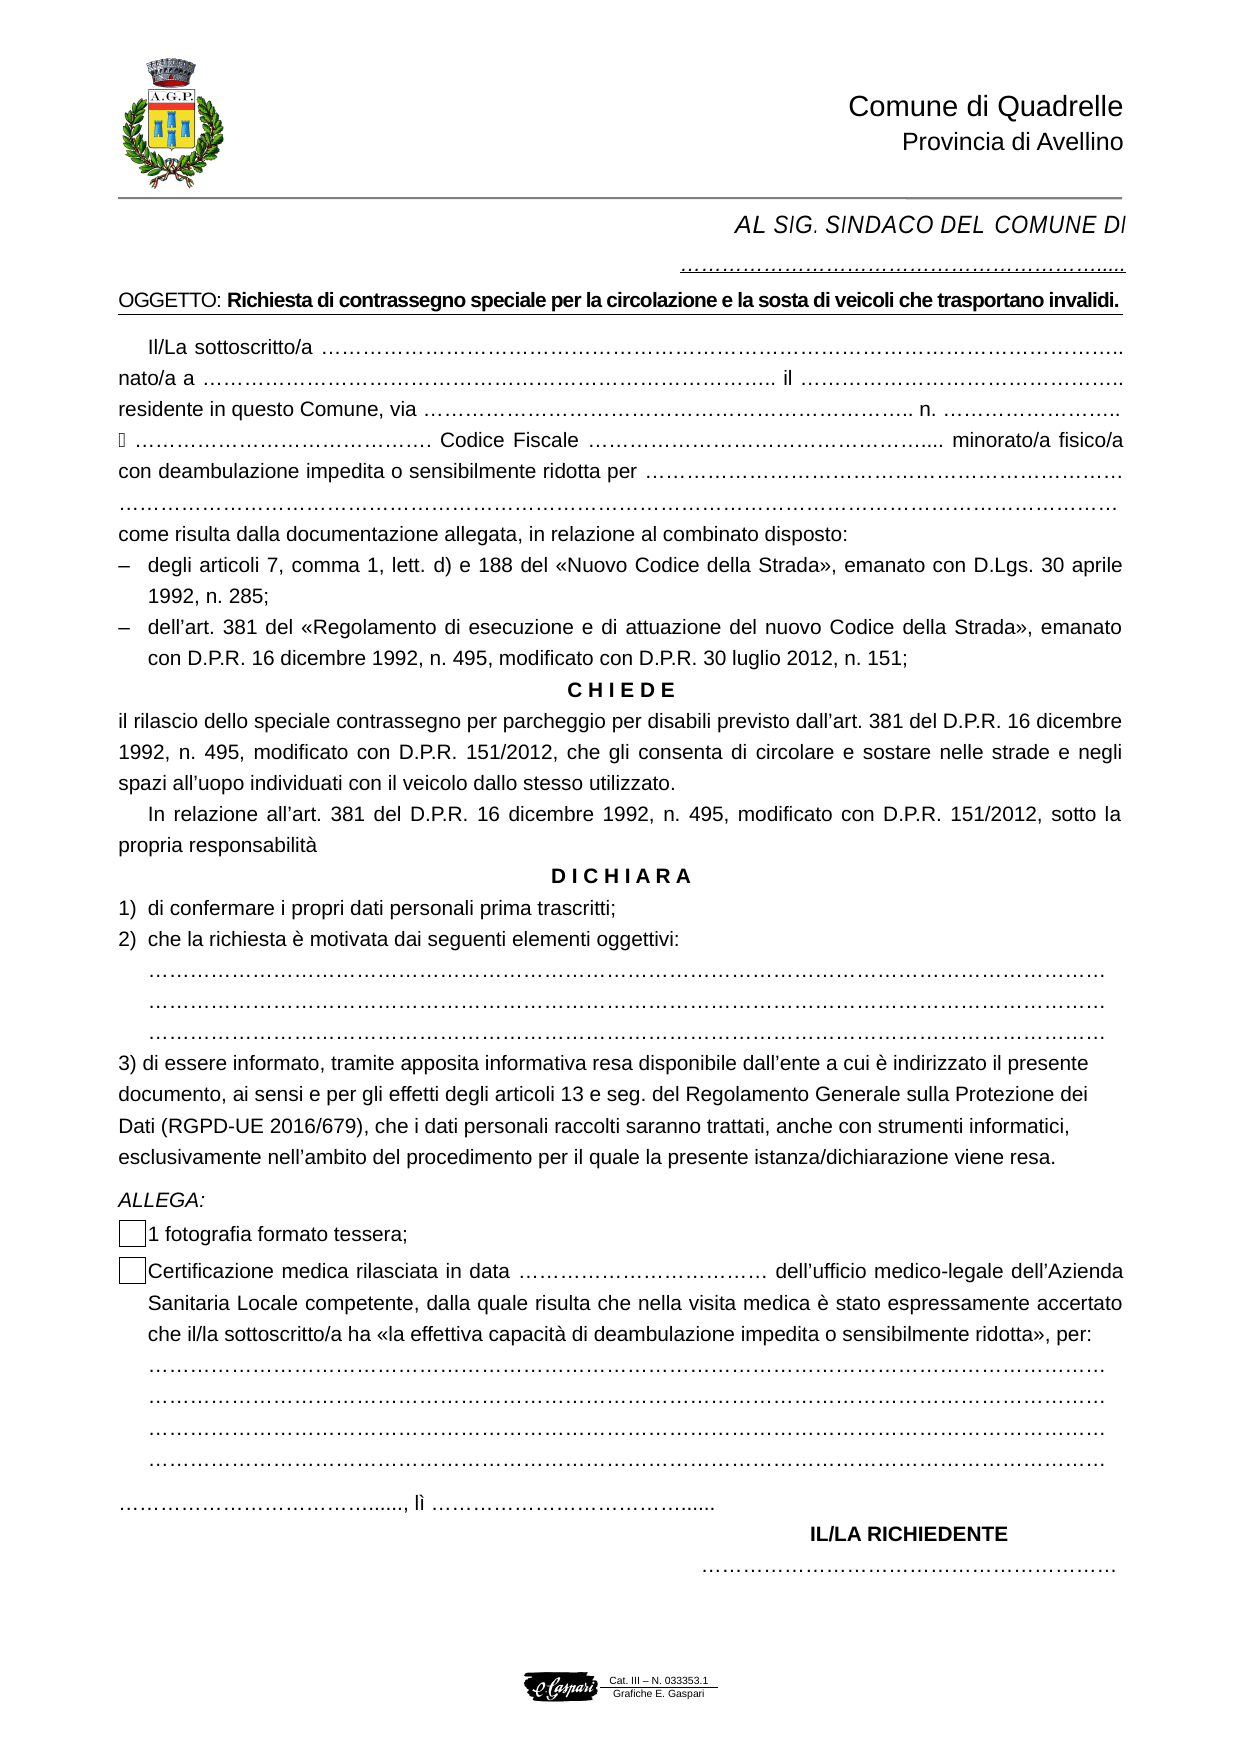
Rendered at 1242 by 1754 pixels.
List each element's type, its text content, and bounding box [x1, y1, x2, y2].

text Provincia di Avellino [224, 127, 1123, 156]
text ………………………………………………………………………………………………………………………… [148, 958, 1123, 982]
text ………………………………………………………………………………………………………………………… [148, 989, 1123, 1013]
text ………………………………………………………………………………………………………………………… ………………………………………………………………………………………………………………………… ………………………………………………………………………………………………………………………… ………………………………………………………………………………………………………………………… [148, 1353, 1123, 1471]
text AL SIG. SINDACO DEL COMUNE DI [561, 210, 1126, 239]
text – degli articoli 7, comma 1, lett. d) e 188 del «Nuovo Codice della Strada», emanato con D.Lgs. 30 aprile 1992, n. 285; [118, 553, 1123, 608]
text 3) di essere informato, tramite apposita informativa resa disponibile dall’ente a cui è indirizzato il presente documento, ai sensi e per gli effetti degli articoli 13 e seg. del Regolamento Generale sulla Protezione dei Dati (RGPD-UE 2016/679), che i dati personali raccolti saranno trattati, anche con strumenti informatici, esclusivamente nell’ambito del procedimento per il quale la presente istanza/dichiarazione viene resa. [118, 1051, 1123, 1168]
picture [523, 1671, 598, 1702]
text – dell’art. 381 del «Regolamento di esecuzione e di attuazione del nuovo Codice della Strada», emanato con D.P.R. 16 dicembre 1992, n. 495, modificato con D.P.R. 30 luglio 2012, n. 151; [118, 615, 1123, 670]
text 1 fotografia formato tessera; [118, 1219, 1123, 1247]
text ……………………………………………………..... [602, 251, 1126, 275]
text OGGETTO: Richiesta di contrassegno speciale per la circolazione e la sosta di veicoli che trasportano invalidi. [118, 288, 1123, 314]
text il rilascio dello speciale contrassegno per parcheggio per disabili previsto dall’art. 381 del D.P.R. 16 dicembre 1992, n. 495, modificato con D.P.R. 151/2012, che gli consenta di circolare e sostare nelle strade e negli spazi all’uopo individuati con il veicolo dallo stesso utilizzato. [118, 708, 1123, 795]
picture [122, 58, 224, 189]
text come risulta dalla documentazione allegata, in relazione al combinato disposto: [118, 522, 1123, 546]
text 1) di confermare i propri dati personali prima trascritti; [118, 895, 1123, 919]
text Il/La sottoscritto/a …………………………………………………………………………………………………….. nato/a a ……………………………………………………………………….. il ……………………………………….. residente in questo Comune, via …………………………………………………………….. n. …………………….. [118, 335, 1123, 421]
text Certificazione medica rilasciata in data ……………………………… dell’ufficio medico-legale dell’Azienda Sanitaria Locale competente, dalla quale risulta che nella visita medica è stato espressamente accertato che il/la sottoscritto/a ha «la effettiva capacità di deambulazione impedita o sensibilmente ridotta», per: [118, 1256, 1123, 1346]
text ALLEGA: [118, 1188, 1123, 1212]
text …………………………………………………… [694, 1553, 1123, 1577]
text ………………………………………………………………………………………………………………………… [148, 1020, 1123, 1044]
text C H I E D E [118, 677, 1123, 701]
text Comune di Quadrelle [224, 89, 1123, 122]
text IL/LA RICHIEDENTE [694, 1521, 1123, 1545]
text 2) che la richiesta è motivata dai seguenti elementi oggettivi: [118, 927, 1123, 951]
text In relazione all’art. 381 del D.P.R. 16 dicembre 1992, n. 495, modificato con D.P.R. 151/2012, sotto la propria responsabilità [118, 802, 1123, 857]
text D I C H I A R A [118, 864, 1123, 888]
text  ……………………………………. Codice Fiscale ………………………………………….... minorato/a fisico/a con deambulazione impedita o sensibilmente ridotta per …………………………………………………………… ……………………………………………………………………………………………………………………………… [118, 428, 1123, 514]
text ………………………………......, lì ………………………………...... [118, 1490, 1123, 1514]
